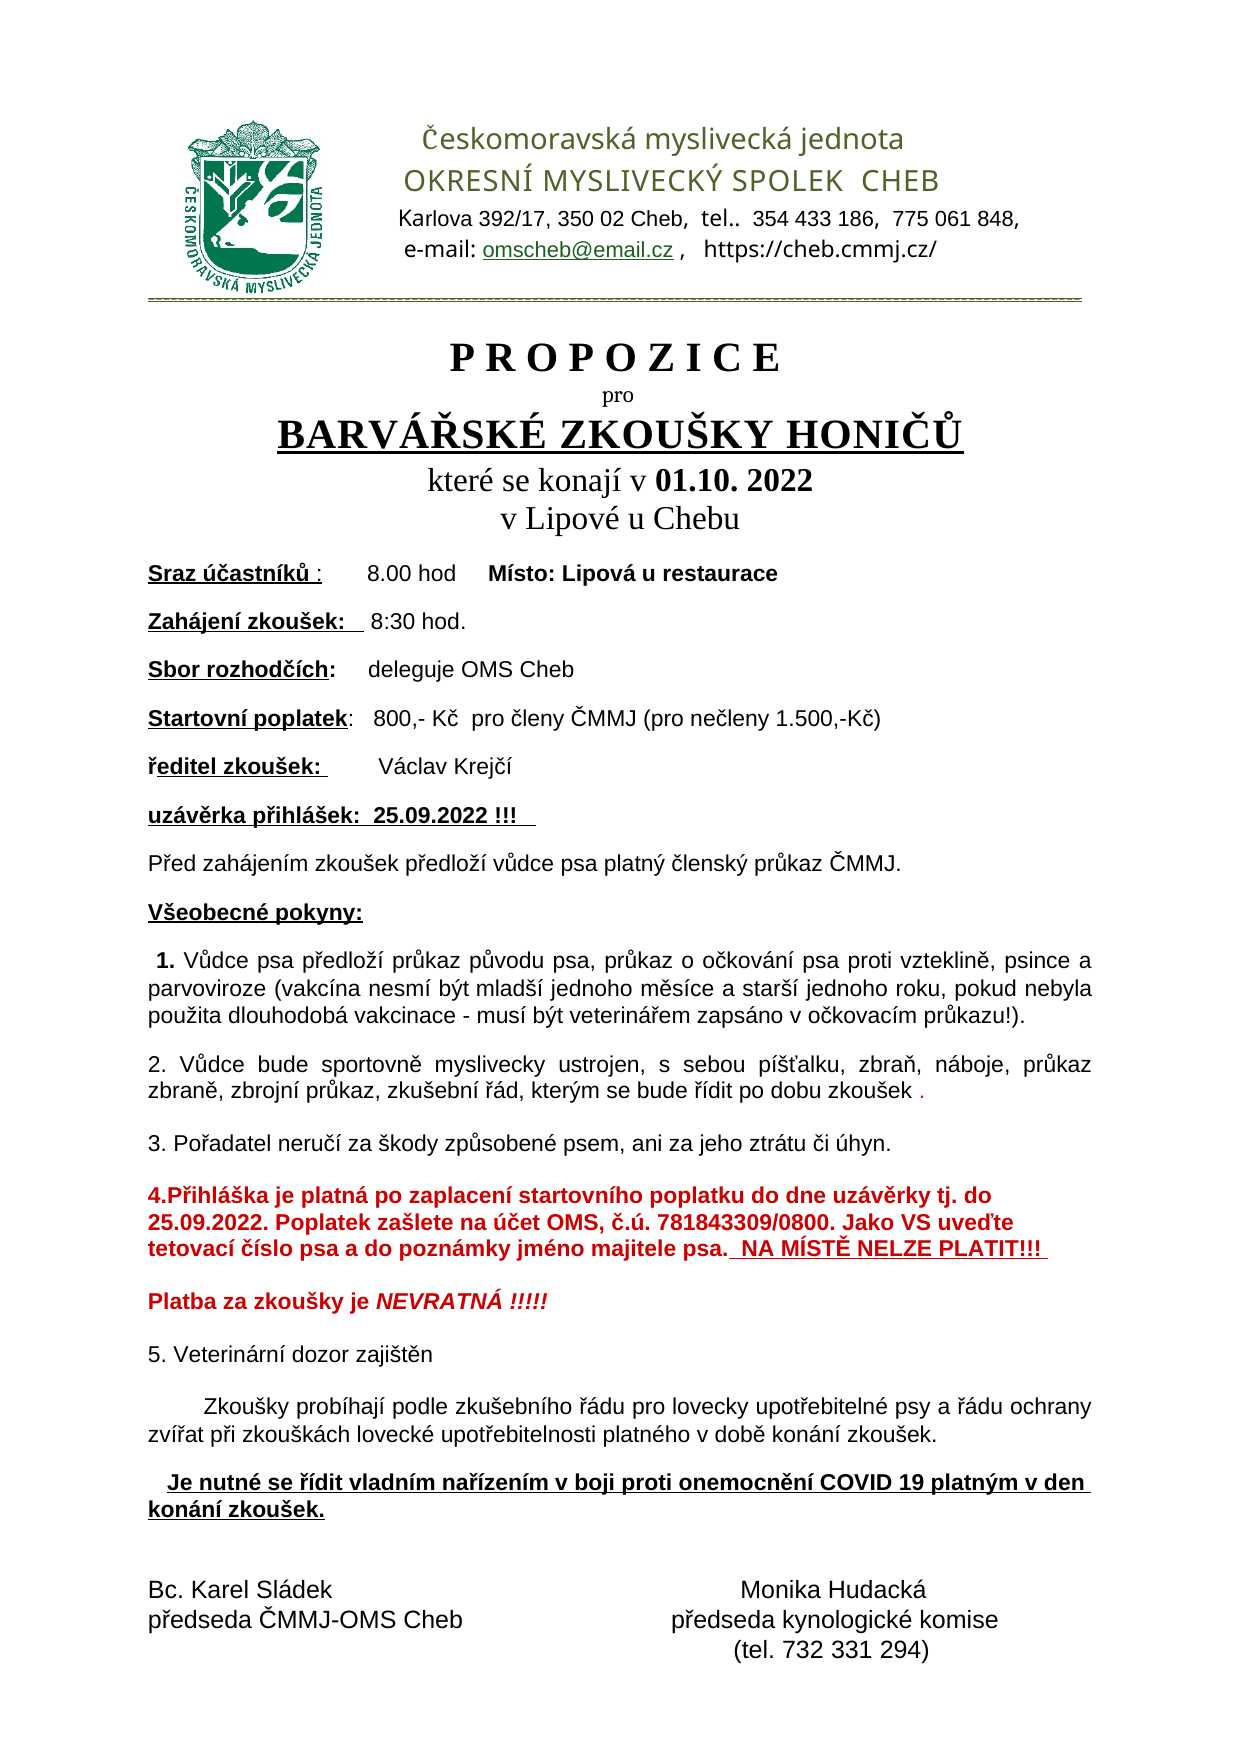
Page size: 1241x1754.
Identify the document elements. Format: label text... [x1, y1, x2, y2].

text Okresní myslivecký spolek Cheb [325, 160, 1092, 199]
text Před zahájením zkoušek předloží vůdce psa platný členský průkaz ČMMJ. [148, 850, 1092, 877]
text Zkoušky probíhají podle zkušebního řádu pro lovecky upotřebitelné psy a řádu ochrany zvířat při zkouškách lovecké upotřebitelnosti platného v době konání zkoušek. [148, 1393, 1092, 1447]
text Je nutné se řídit vladním nařízením v boji proti onemocnění COVID 19 platným v den konání zkoušek. [148, 1469, 1092, 1522]
text 1. Vůdce psa předloží průkaz původu psa, průkaz o očkování psa proti vzteklině, psince a parvoviroze (vakcína nesmí být mladší jednoho měsíce a starší jednoho roku, pokud nebyla použita dlouhodobá vakcinace - musí být veterinářem zapsáno v očkovacím průkazu!). [148, 947, 1092, 1029]
text [148, 233, 183, 264]
text Všeobecné pokyny: [148, 899, 1092, 925]
text v Lipové u Chebu [148, 498, 1092, 537]
text ředitel zkoušek: Václav Krejčí [148, 753, 1092, 780]
text Českomoravská myslivecká jednota [325, 118, 1092, 158]
text [148, 160, 183, 199]
text Sraz účastníků : 8.00 hod Místo: Lipová u restaurace [148, 559, 1092, 586]
text pro [148, 382, 1092, 409]
picture [183, 118, 325, 294]
text 4.Přihláška je platná po zaplacení startovního poplatku do dne uzávěrky tj. do 25.09.2022. Poplatek zašlete na účet OMS, č.ú. 781843309/0800. Jako VS uveďte tetovací číslo psa a do poznámky jméno majitele psa. NA MÍSTĚ NELZE PLATIT!!! [148, 1182, 1092, 1262]
text uzávěrka přihlášek: 25.09.2022 !!! [148, 802, 1092, 828]
text Sbor rozhodčích: deleguje OMS Cheb [148, 656, 1092, 683]
text [148, 118, 183, 158]
text Bc. Karel Sládek Monika Hudacká [148, 1575, 1092, 1603]
subtitle které se konají v 01.10. 2022 [148, 460, 1092, 498]
text Platba za zkoušky je NEVRATNÁ !!!!! [148, 1288, 1092, 1314]
text 5. Veterinární dozor zajištěn [148, 1341, 1092, 1367]
text barvářské zkoušky honičů [148, 410, 1092, 458]
text 3. Pořadatel neručí za škody způsobené psem, ani za jeho ztrátu či úhyn. [148, 1130, 1092, 1156]
text ---------------------------------------------------------------------------------------------------------------------------- [148, 285, 1092, 311]
text P R O P O Z I C E [148, 332, 1092, 380]
text (tel. 732 331 294) [148, 1635, 1092, 1664]
text Karlova 392/17, 350 02 Cheb, tel.. 354 433 186, 775 061 848, [325, 201, 1092, 233]
text předseda ČMMJ-OMS Cheb předseda kynologické komise [148, 1605, 1092, 1634]
text e-mail: omscheb@email.cz , https://cheb.cmmj.cz/ [325, 233, 1092, 264]
text Startovní poplatek: 800,- Kč pro členy ČMMJ (pro nečleny 1.500,-Kč) [148, 705, 1092, 731]
text 2. Vůdce bude sportovně myslivecky ustrojen, s sebou píšťalku, zbraň, náboje, průkaz zbraně, zbrojní průkaz, zkušební řád, kterým se bude řídit po dobu zkoušek . [148, 1051, 1092, 1103]
text Zahájení zkoušek: 8:30 hod. [148, 608, 1092, 634]
